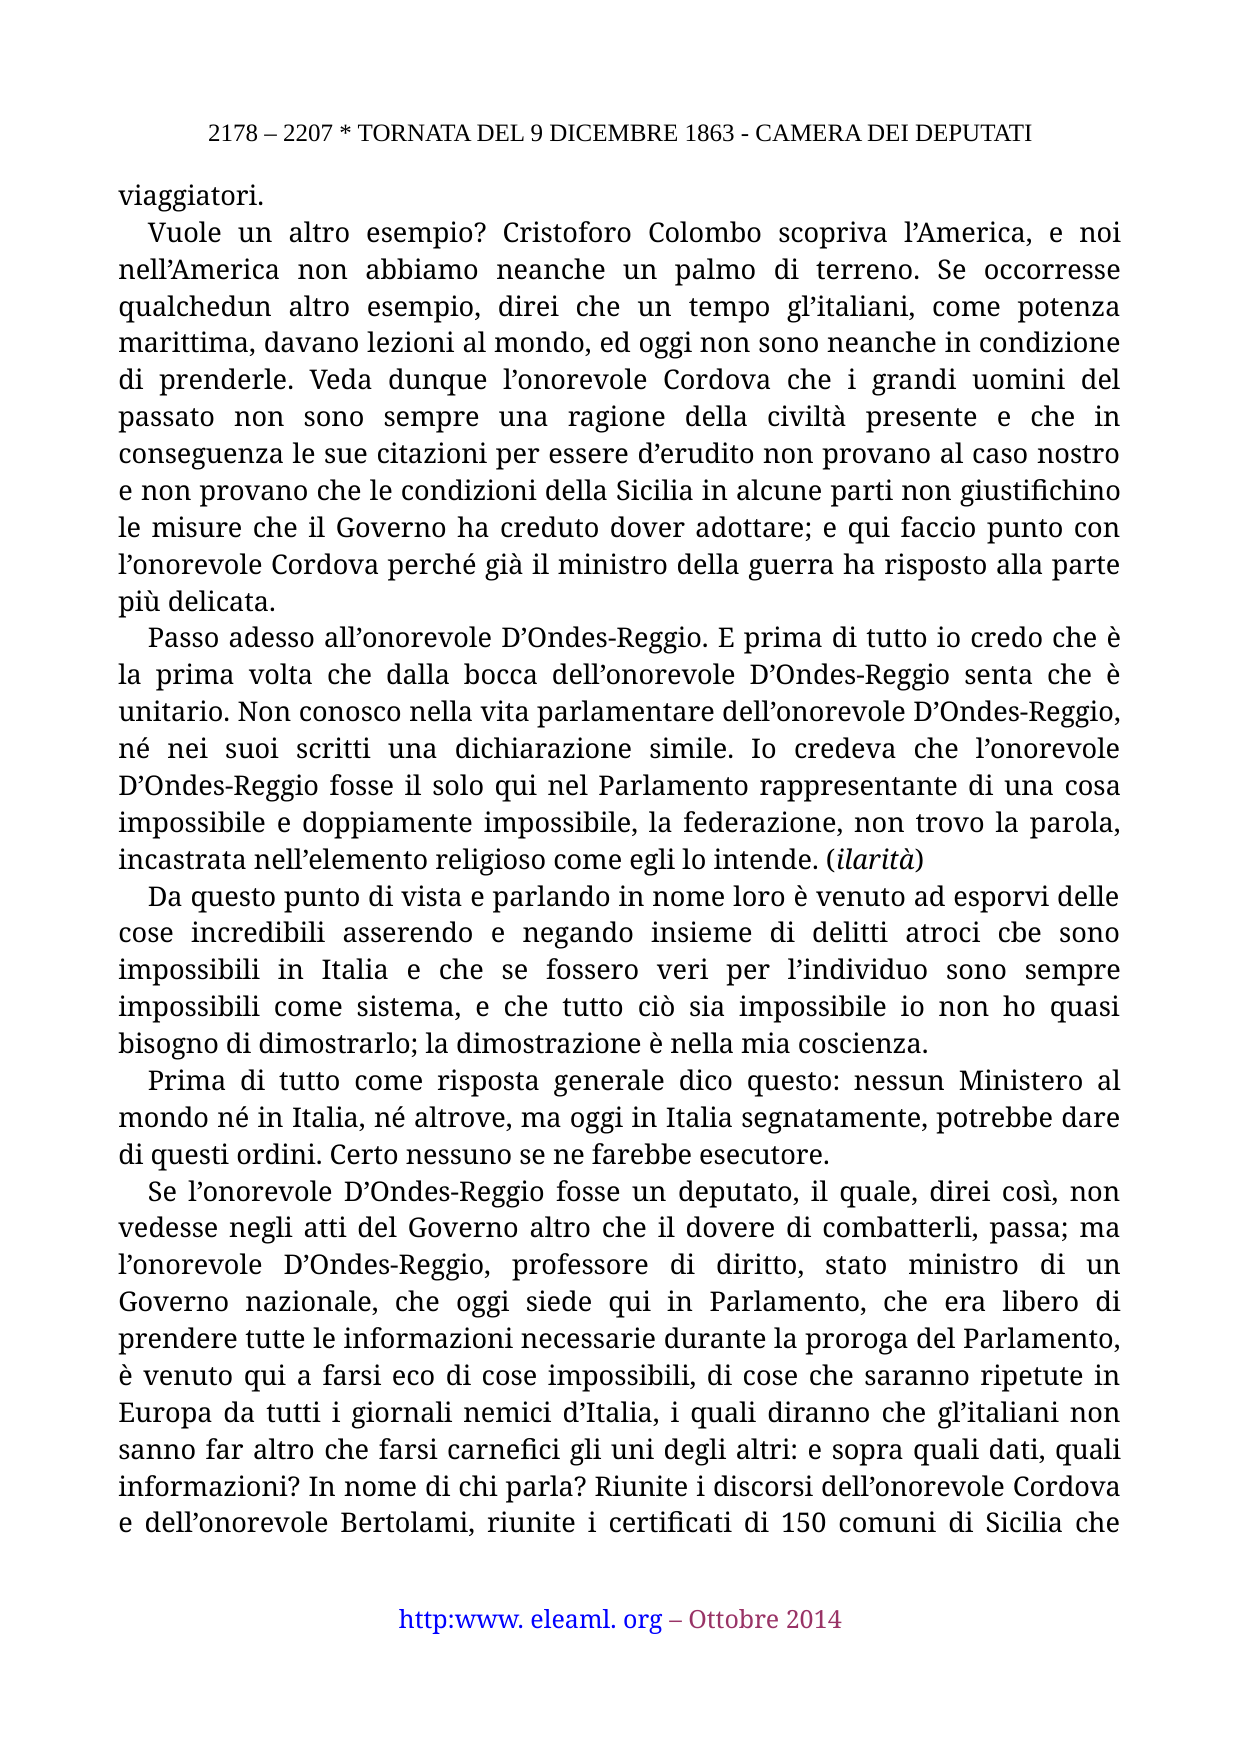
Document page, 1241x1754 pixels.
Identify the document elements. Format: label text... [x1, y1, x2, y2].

text Passo adesso all’onorevole D’Ondes-Reggio. E prima di tutto io credo che è la prima volta che dalla bocca dell’onorevole D’Ondes-Reggio senta che è unitario. Non conosco nella vita parlamentare dell’onorevole D’Ondes-Reggio, né nei suoi scritti una dichiarazione simile. Io credeva che l’onorevole D’Ondes-Reggio fosse il solo qui nel Parlamento rappresentante di una cosa impossibile e doppiamente impossibile, la federazione, non trovo la parola, incastrata nell’elemento religioso come egli lo intende. (ilarità) [118, 619, 1122, 877]
text Da questo punto di vista e parlando in nome loro è venuto ad esporvi delle cose incredibili asserendo e negando insieme di delitti atroci cbe sono impossibili in Italia e che se fossero veri per l’individuo sono sempre impossibili come sistema, e che tutto ciò sia impossibile io non ho quasi bisogno di dimostrarlo; la dimostrazione è nella mia coscienza. [118, 877, 1122, 1061]
text Vuole un altro esempio? Cristoforo Colombo scopriva l’America, e noi nell’America non abbiamo neanche un palmo di terreno. Se occorresse qualchedun altro esempio, direi che un tempo gl’italiani, come potenza marittima, davano lezioni al mondo, ed oggi non sono neanche in condizione di prenderle. Veda dunque l’onorevole Cordova che i grandi uomini del passato non sono sempre una ragione della civiltà presente e che in conseguenza le sue citazioni per essere d’erudito non provano al caso nostro e non provano che le condizioni della Sicilia in alcune parti non giustifichino le misure che il Governo ha creduto dover adottare; e qui faccio punto con l’onorevole Cordova perché già il ministro della guerra ha risposto alla parte più delicata. [118, 213, 1122, 619]
text Prima di tutto come risposta generale dico questo: nessun Ministero al mondo né in Italia, né altrove, ma oggi in Italia segnatamente, potrebbe dare di questi ordini. Certo nessuno se ne farebbe esecutore. [118, 1061, 1122, 1172]
text Se l’onorevole D’Ondes-Reggio fosse un deputato, il quale, direi così, non vedesse negli atti del Governo altro che il dovere di combatterli, passa; ma l’onorevole D’Ondes-Reggio, professore di diritto, stato ministro di un Governo nazionale, che oggi siede qui in Parlamento, che era libero di prendere tutte le informazioni necessarie durante la proroga del Parlamento, è venuto qui a farsi eco di cose impossibili, di cose che saranno ripetute in Europa da tutti i giornali nemici d’Italia, i quali diranno che gl’italiani non sanno far altro che farsi carnefici gli uni degli altri: e sopra quali dati, quali informazioni? In nome di chi parla? Riunite i discorsi dell’onorevole Cordova e dell’onorevole Bertolami, riunite i certificati di 150 comuni di Sicilia che [118, 1172, 1122, 1541]
text viaggiatori. [118, 176, 1122, 213]
